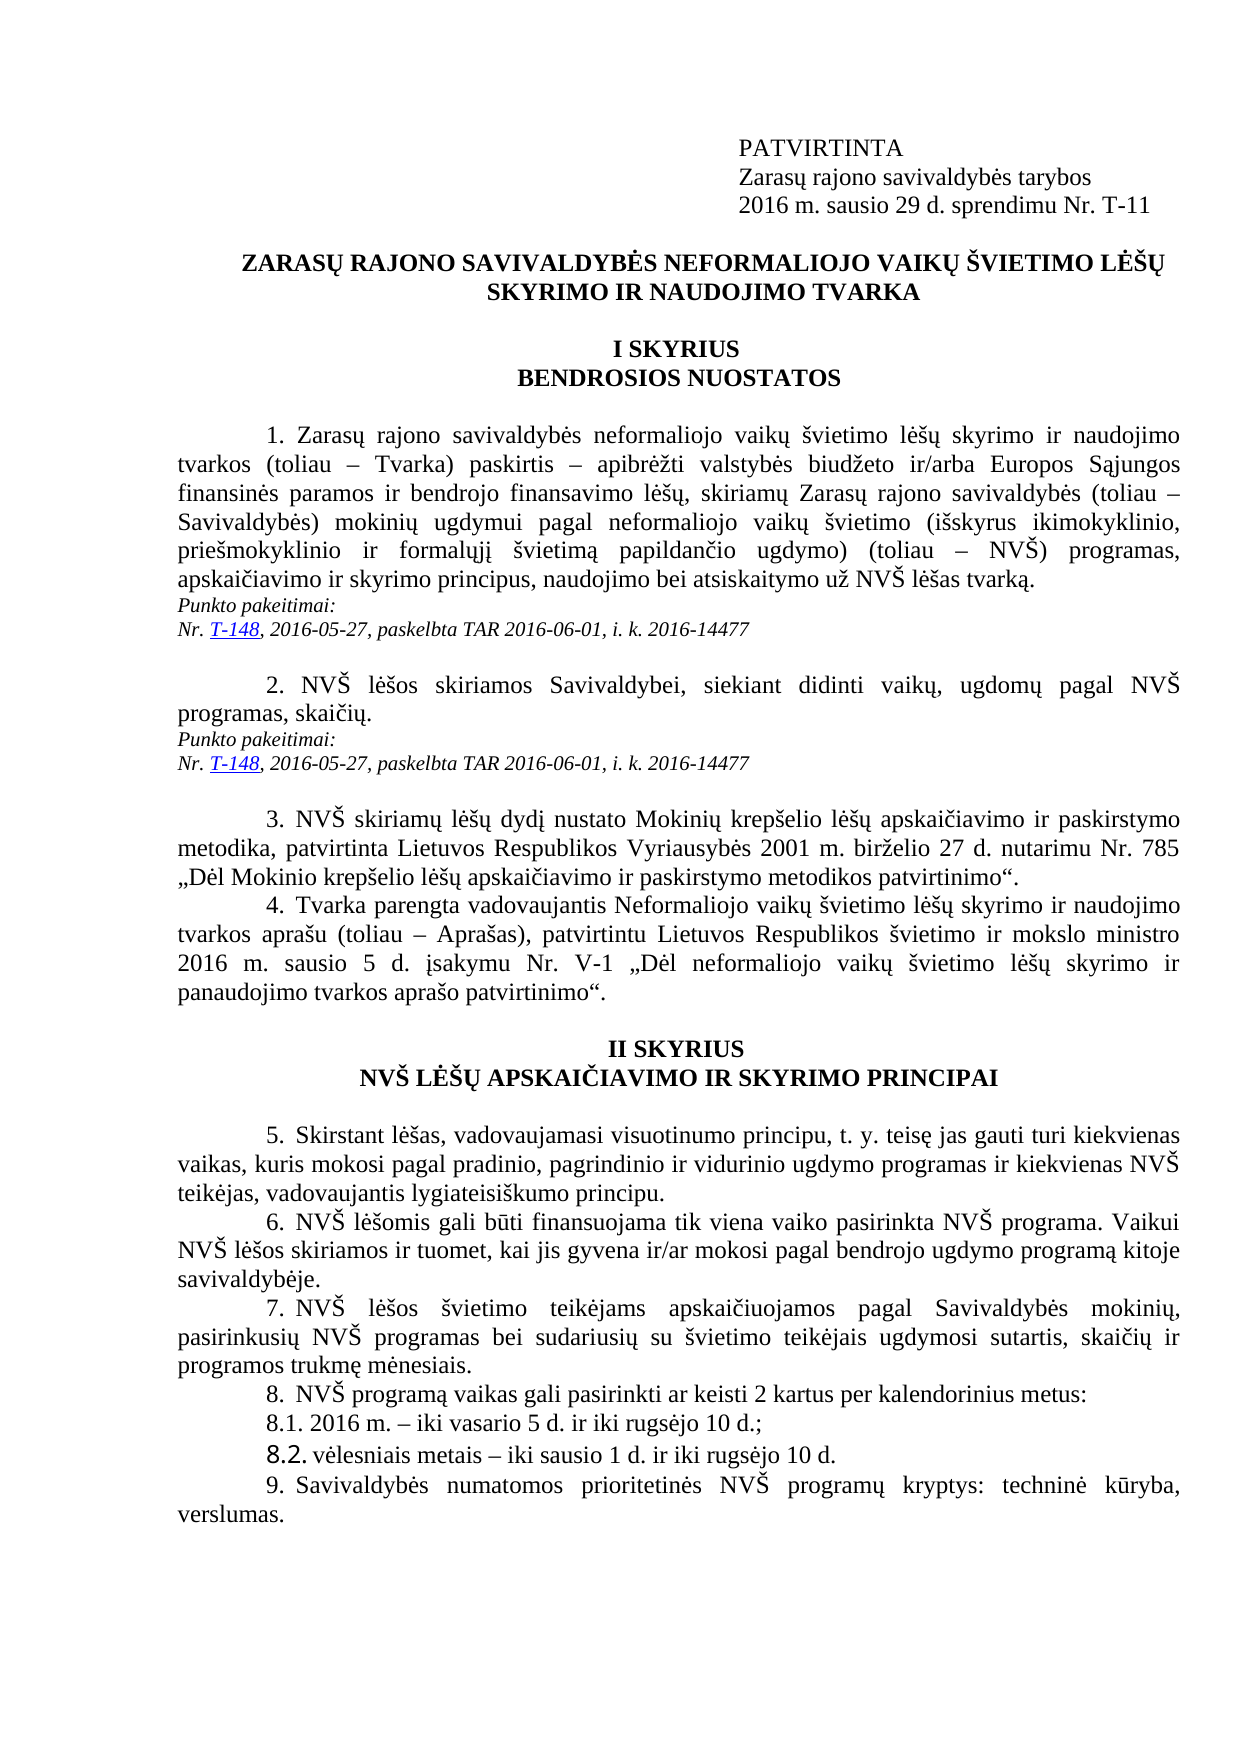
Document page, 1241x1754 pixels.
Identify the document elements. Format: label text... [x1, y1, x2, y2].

text 8.1. 2016 m. – iki vasario 5 d. ir iki rugsėjo 10 d.; [177, 1408, 1181, 1437]
text 3. NVŠ skiriamų lėšų dydį nustato Mokinių krepšelio lėšų apskaičiavimo ir paskirstymo metodika, patvirtinta Lietuvos Respublikos Vyriausybės 2001 m. birželio 27 d. nutarimu Nr. 785 „Dėl Mokinio krepšelio lėšų apskaičiavimo ir paskirstymo metodikos patvirtinimo“. [177, 804, 1181, 890]
text 8. NVŠ programą vaikas gali pasirinkti ar keisti 2 kartus per kalendorinius metus: [177, 1379, 1181, 1408]
text 7. NVŠ lėšos švietimo teikėjams apskaičiuojamos pagal Savivaldybės mokinių, pasirinkusių NVŠ programas bei sudariusių su švietimo teikėjais ugdymosi sutartis, skaičių ir programos trukmę mėnesiais. [177, 1293, 1181, 1379]
text Nr. T-148, 2016-05-27, paskelbta TAR 2016-06-01, i. k. 2016-14477 [177, 617, 1181, 641]
text Ii skyrius [177, 1034, 1181, 1063]
text 1. Zarasų rajono savivaldybės neformaliojo vaikų švietimo lėšų skyrimo ir naudojimo tvarkos (toliau – Tvarka) paskirtis – apibrėžti valstybės biudžeto ir/arba Europos Sąjungos finansinės paramos ir bendrojo finansavimo lėšų, skiriamų Zarasų rajono savivaldybės (toliau – Savivaldybės) mokinių ugdymui pagal neformaliojo vaikų švietimo (išskyrus ikimokyklinio, priešmokyklinio ir formalųjį švietimą papildančio ugdymo) (toliau – NVŠ) programas, apskaičiavimo ir skyrimo principus, naudojimo bei atsiskaitymo už NVŠ lėšas tvarką. [177, 420, 1181, 593]
text ZARASŲ RAJONO SAVIVALDYBĖS NEFORMALIOJO VAIKŲ ŠVIETIMO LĖŠŲ SKYRIMO IR NAUDOJIMO TVARKA [177, 248, 1230, 305]
text 2016 m. sausio 29 d. sprendimu Nr. T-11 [738, 190, 1181, 219]
text Zarasų rajono savivaldybės tarybos [738, 162, 1181, 190]
text BENDROSIOS NUOSTATOS [177, 363, 1181, 392]
text 9. Savivaldybės numatomos prioritetinės NVŠ programų kryptys: techninė kūryba, verslumas. [177, 1471, 1181, 1528]
text nVŠ lėšų apskaičiavimo ir skyrimo PRINCIPAI [177, 1063, 1181, 1092]
text PATVIRTINTA [738, 133, 1181, 162]
text 6. NVŠ lėšomis gali būti finansuojama tik viena vaiko pasirinkta NVŠ programa. Vaikui NVŠ lėšos skiriamos ir tuomet, kai jis gyvena ir/ar mokosi pagal bendrojo ugdymo programą kitoje savivaldybėje. [177, 1207, 1181, 1293]
text Punkto pakeitimai: [177, 727, 1181, 751]
text i skyrius [177, 334, 1181, 363]
text Punkto pakeitimai: [177, 593, 1181, 617]
text 8.2. vėlesniais metais – iki sausio 1 d. ir iki rugsėjo 10 d. [177, 1437, 1181, 1471]
text 5. Skirstant lėšas, vadovaujamasi visuotinumo principu, t. y. teisę jas gauti turi kiekvienas vaikas, kuris mokosi pagal pradinio, pagrindinio ir vidurinio ugdymo programas ir kiekvienas NVŠ teikėjas, vadovaujantis lygiateisiškumo principu. [177, 1120, 1181, 1207]
text Nr. T-148, 2016-05-27, paskelbta TAR 2016-06-01, i. k. 2016-14477 [177, 751, 1181, 775]
text 4. Tvarka parengta vadovaujantis Neformaliojo vaikų švietimo lėšų skyrimo ir naudojimo tvarkos aprašu (toliau – Aprašas), patvirtintu Lietuvos Respublikos švietimo ir mokslo ministro 2016 m. sausio 5 d. įsakymu Nr. V-1 „Dėl neformaliojo vaikų švietimo lėšų skyrimo ir panaudojimo tvarkos aprašo patvirtinimo“. [177, 890, 1181, 1005]
text 2. NVŠ lėšos skiriamos Savivaldybei, siekiant didinti vaikų, ugdomų pagal NVŠ programas, skaičių. [177, 670, 1181, 727]
